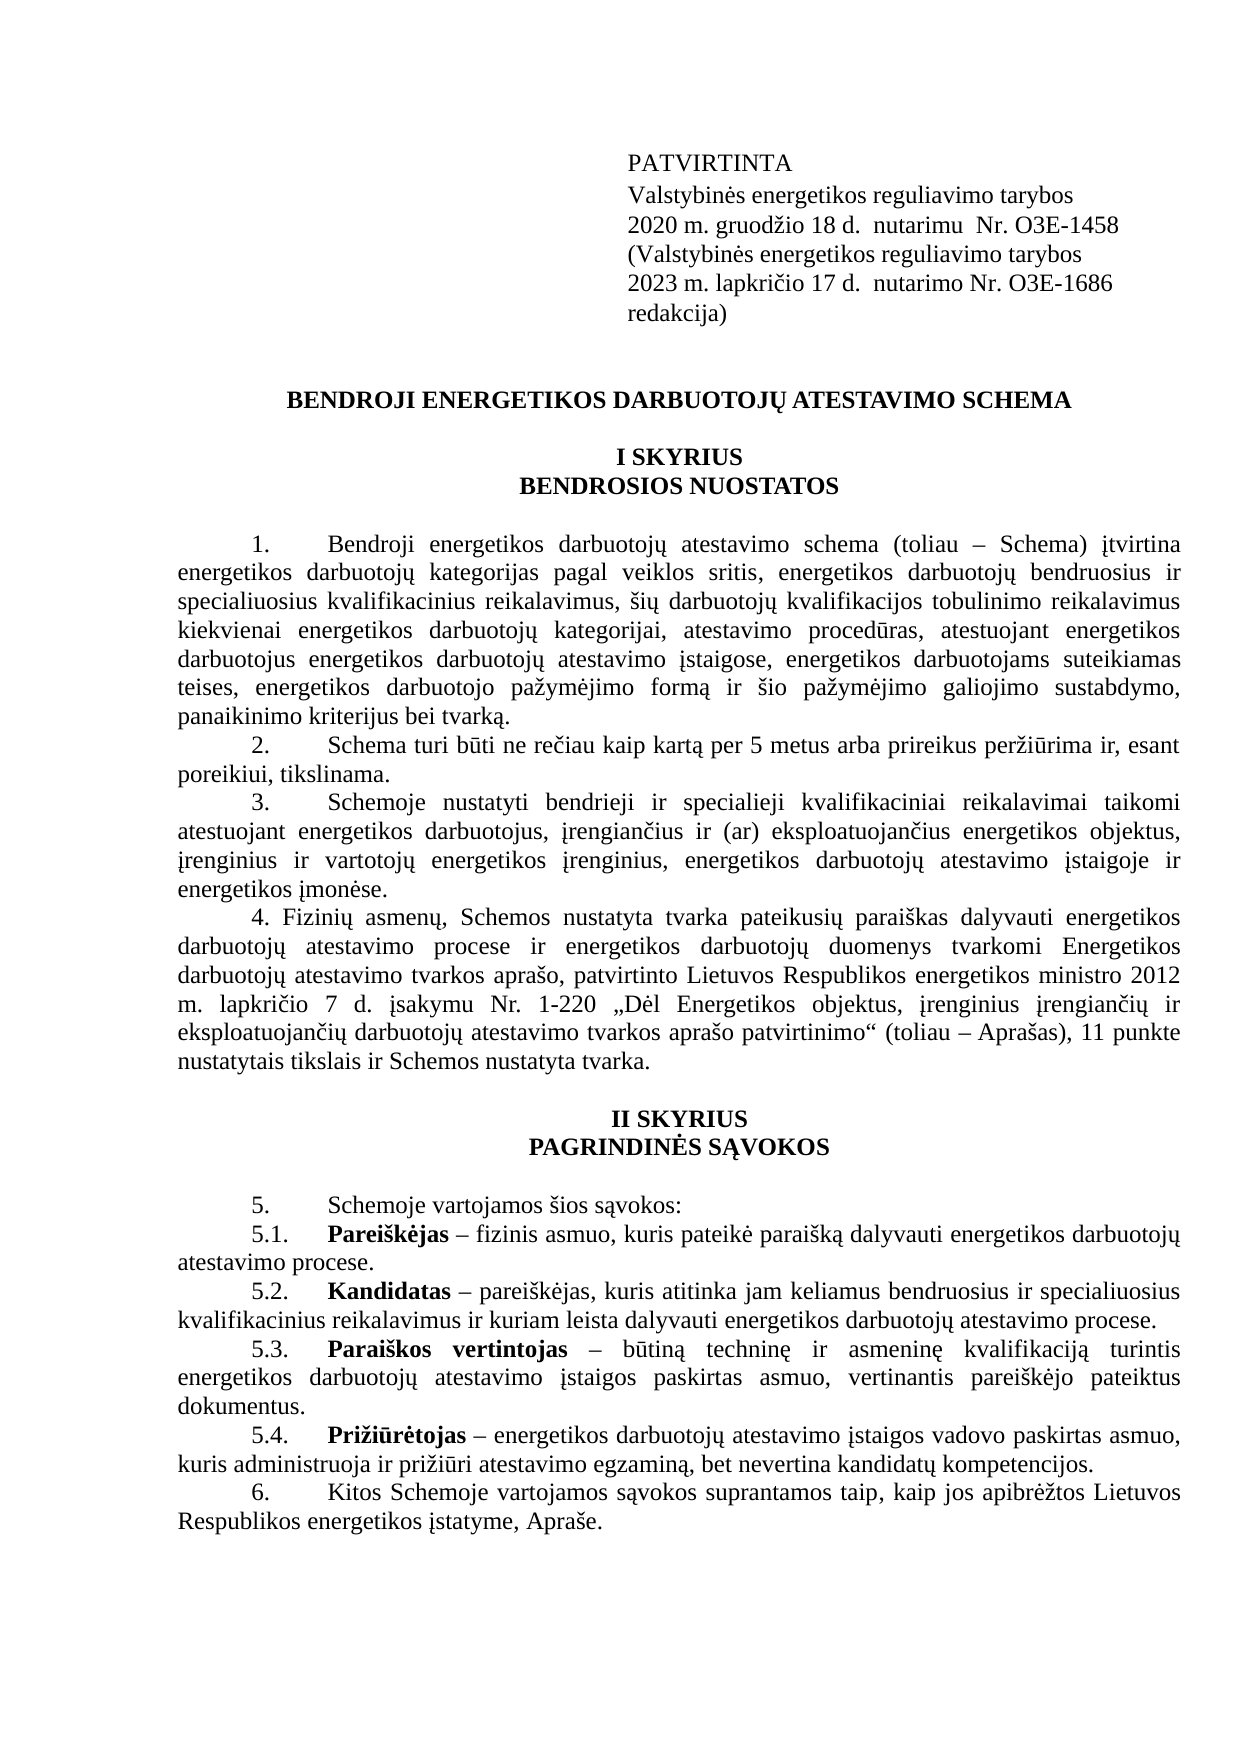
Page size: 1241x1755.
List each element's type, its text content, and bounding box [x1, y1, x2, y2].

text 5.2. Kandidatas – pareiškėjas, kuris atitinka jam keliamus bendruosius ir specialiuosius kvalifikacinius reikalavimus ir kuriam leista dalyvauti energetikos darbuotojų atestavimo procese. [177, 1276, 1181, 1334]
text 3. Schemoje nustatyti bendrieji ir specialieji kvalifikaciniai reikalavimai taikomi atestuojant energetikos darbuotojus, įrengiančius ir (ar) eksploatuojančius energetikos objektus, įrenginius ir vartotojų energetikos įrenginius, energetikos darbuotojų atestavimo įstaigoje ir energetikos įmonėse. [177, 787, 1181, 902]
text I SKYRIUS [177, 442, 1181, 471]
text II SKYRIUS [177, 1104, 1181, 1132]
text PATVIRTINTA [627, 148, 1181, 176]
text 1. Bendroji energetikos darbuotojų atestavimo schema (toliau – Schema) įtvirtina energetikos darbuotojų kategorijas pagal veiklos sritis, energetikos darbuotojų bendruosius ir specialiuosius kvalifikacinius reikalavimus, šių darbuotojų kvalifikacijos tobulinimo reikalavimus kiekvienai energetikos darbuotojų kategorijai, atestavimo procedūras, atestuojant energetikos darbuotojus energetikos darbuotojų atestavimo įstaigose, energetikos darbuotojams suteikiamas teises, energetikos darbuotojo pažymėjimo formą ir šio pažymėjimo galiojimo sustabdymo, panaikinimo kriterijus bei tvarką. [177, 529, 1181, 730]
text BENDROJI energetikos darbuotojų ATESTAVIMO schema [177, 385, 1181, 414]
text 2023 m. lapkričio 17 d. nutarimo Nr. O3E-1686 redakcija) [627, 268, 1181, 326]
text 2. Schema turi būti ne rečiau kaip kartą per 5 metus arba prireikus peržiūrima ir, esant poreikiui, tikslinama. [177, 730, 1181, 787]
text Valstybinės energetikos reguliavimo tarybos [627, 181, 1181, 209]
text (Valstybinės energetikos reguliavimo tarybos [627, 239, 1181, 268]
text 5.4. Prižiūrėtojas – energetikos darbuotojų atestavimo įstaigos vadovo paskirtas asmuo, kuris administruoja ir prižiūri atestavimo egzaminą, bet nevertina kandidatų kompetencijos. [177, 1420, 1181, 1477]
text PAGRINDINĖS SĄVOKOS [177, 1132, 1181, 1161]
text 4. Fizinių asmenų, Schemos nustatyta tvarka pateikusių paraiškas dalyvauti energetikos darbuotojų atestavimo procese ir energetikos darbuotojų duomenys tvarkomi Energetikos darbuotojų atestavimo tvarkos aprašo, patvirtinto Lietuvos Respublikos energetikos ministro 2012 m. lapkričio 7 d. įsakymu Nr. 1-220 „Dėl Energetikos objektus, įrenginius įrengiančių ir eksploatuojančių darbuotojų atestavimo tvarkos aprašo patvirtinimo“ (toliau – Aprašas), 11 punkte nustatytais tikslais ir Schemos nustatyta tvarka. [177, 902, 1181, 1075]
text 2020 m. gruodžio 18 d. nutarimu Nr. O3E-1458 [627, 210, 1181, 239]
text 5. Schemoje vartojamos šios sąvokos: [177, 1190, 1181, 1219]
text 5.3. Paraiškos vertintojas – būtiną techninę ir asmeninę kvalifikaciją turintis energetikos darbuotojų atestavimo įstaigos paskirtas asmuo, vertinantis pareiškėjo pateiktus dokumentus. [177, 1334, 1181, 1420]
text BENDROSIOS NUOSTATOS [177, 471, 1181, 500]
text 5.1. Pareiškėjas – fizinis asmuo, kuris pateikė paraišką dalyvauti energetikos darbuotojų atestavimo procese. [177, 1219, 1181, 1276]
text 6. Kitos Schemoje vartojamos sąvokos suprantamos taip, kaip jos apibrėžtos Lietuvos Respublikos energetikos įstatyme, Apraše. [177, 1477, 1181, 1535]
